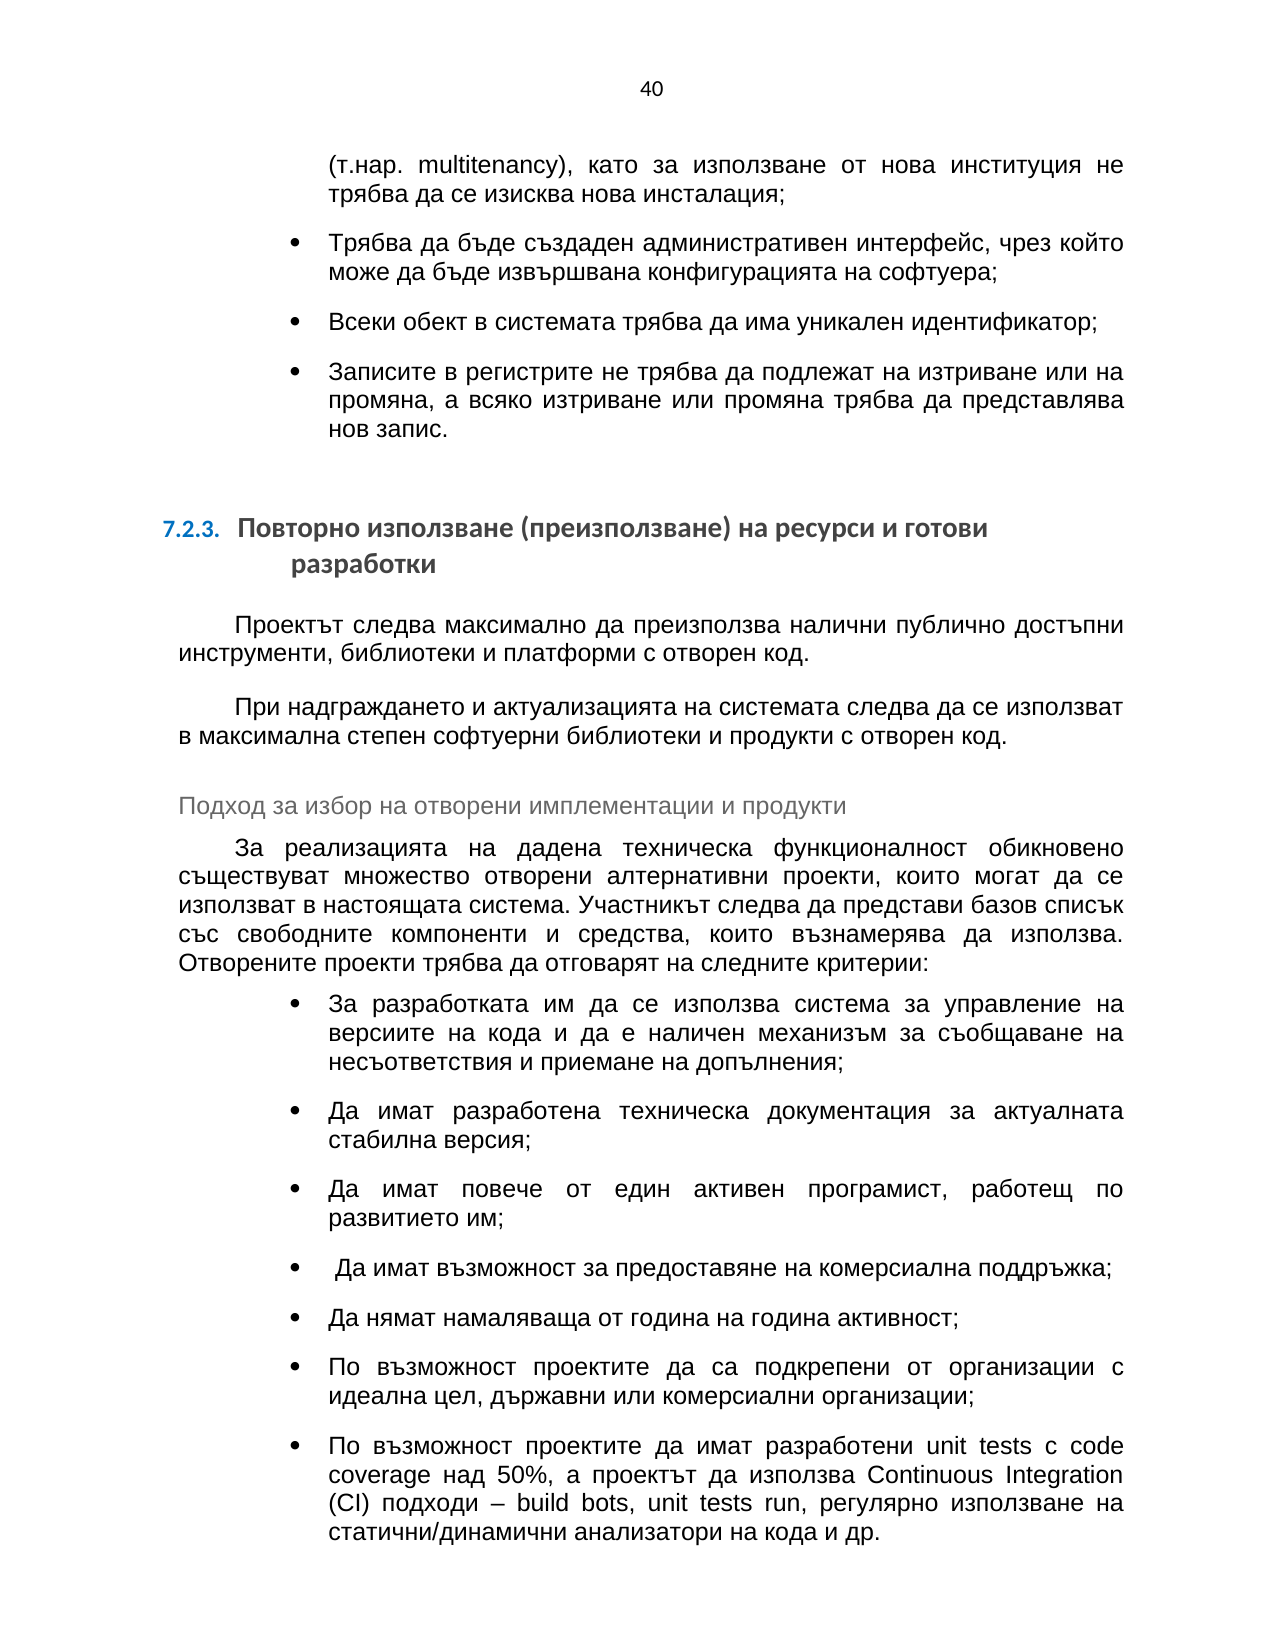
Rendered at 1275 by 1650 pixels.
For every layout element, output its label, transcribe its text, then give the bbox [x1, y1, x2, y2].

subtitle Повторно използване (преизползване) на ресурси и готови разработки [162, 509, 1125, 580]
text За реализацията на дадена техническа функционалност обикновено съществуват множество отворени алтернативни проекти, които могат да се използват в настоящата система. Участникът следва да представи базов списък със свободните компоненти и средства, които възнамерява да използва. Отворените проекти трябва да отговарят на следните критерии: [178, 833, 1125, 976]
text Проектът следва максимално да преизползва налични публично достъпни инструменти, библиотеки и платформи с отворен код. [178, 609, 1125, 667]
list Всеки обект в системата трябва да има уникален идентификатор; [291, 307, 1125, 336]
subtitle Подход за избор на отворени имплементации и продукти [178, 791, 1125, 820]
list Да имат разработена техническа документация за актуалната стабилна версия; [291, 1096, 1125, 1154]
list Да имат повече от един активен програмист, работещ по развитието им; [291, 1174, 1125, 1232]
list Да имат възможност за предоставяне на комерсиална поддръжка; [291, 1253, 1125, 1282]
list За разработката им да се използва система за управление на версиите на кода и да е наличен механизъм за съобщаване на несъответствия и приемане на допълнения; [291, 989, 1125, 1075]
list (т.нар. multitenancy), като за използване от нова институция не трябва да се изисква нова инсталация; [291, 150, 1125, 207]
list Да нямат намаляваща от година на година активност; [291, 1303, 1125, 1331]
list По възможност проектите да са подкрепени от организации с идеална цел, държавни или комерсиални организации; [291, 1352, 1125, 1410]
list Записите в регистрите не трябва да подлежат на изтриване или на промяна, а всяко изтриване или промяна трябва да представлява нов запис. [291, 356, 1125, 443]
list По възможност проектите да имат разработени unit tests с code coverage над 50%, а проектът да използва Continuous Integration (CI) подходи – build bots, unit tests run, регулярно използване на статични/динамични анализатори на кода и др. [291, 1431, 1125, 1546]
text При надграждането и актуализацията на системата следва да се използват в максимална степен софтуерни библиотеки и продукти с отворен код. [178, 692, 1125, 749]
list Трябва да бъде създаден административен интерфейс, чрез който може да бъде извършвана конфигурацията на софтуера; [291, 228, 1125, 286]
